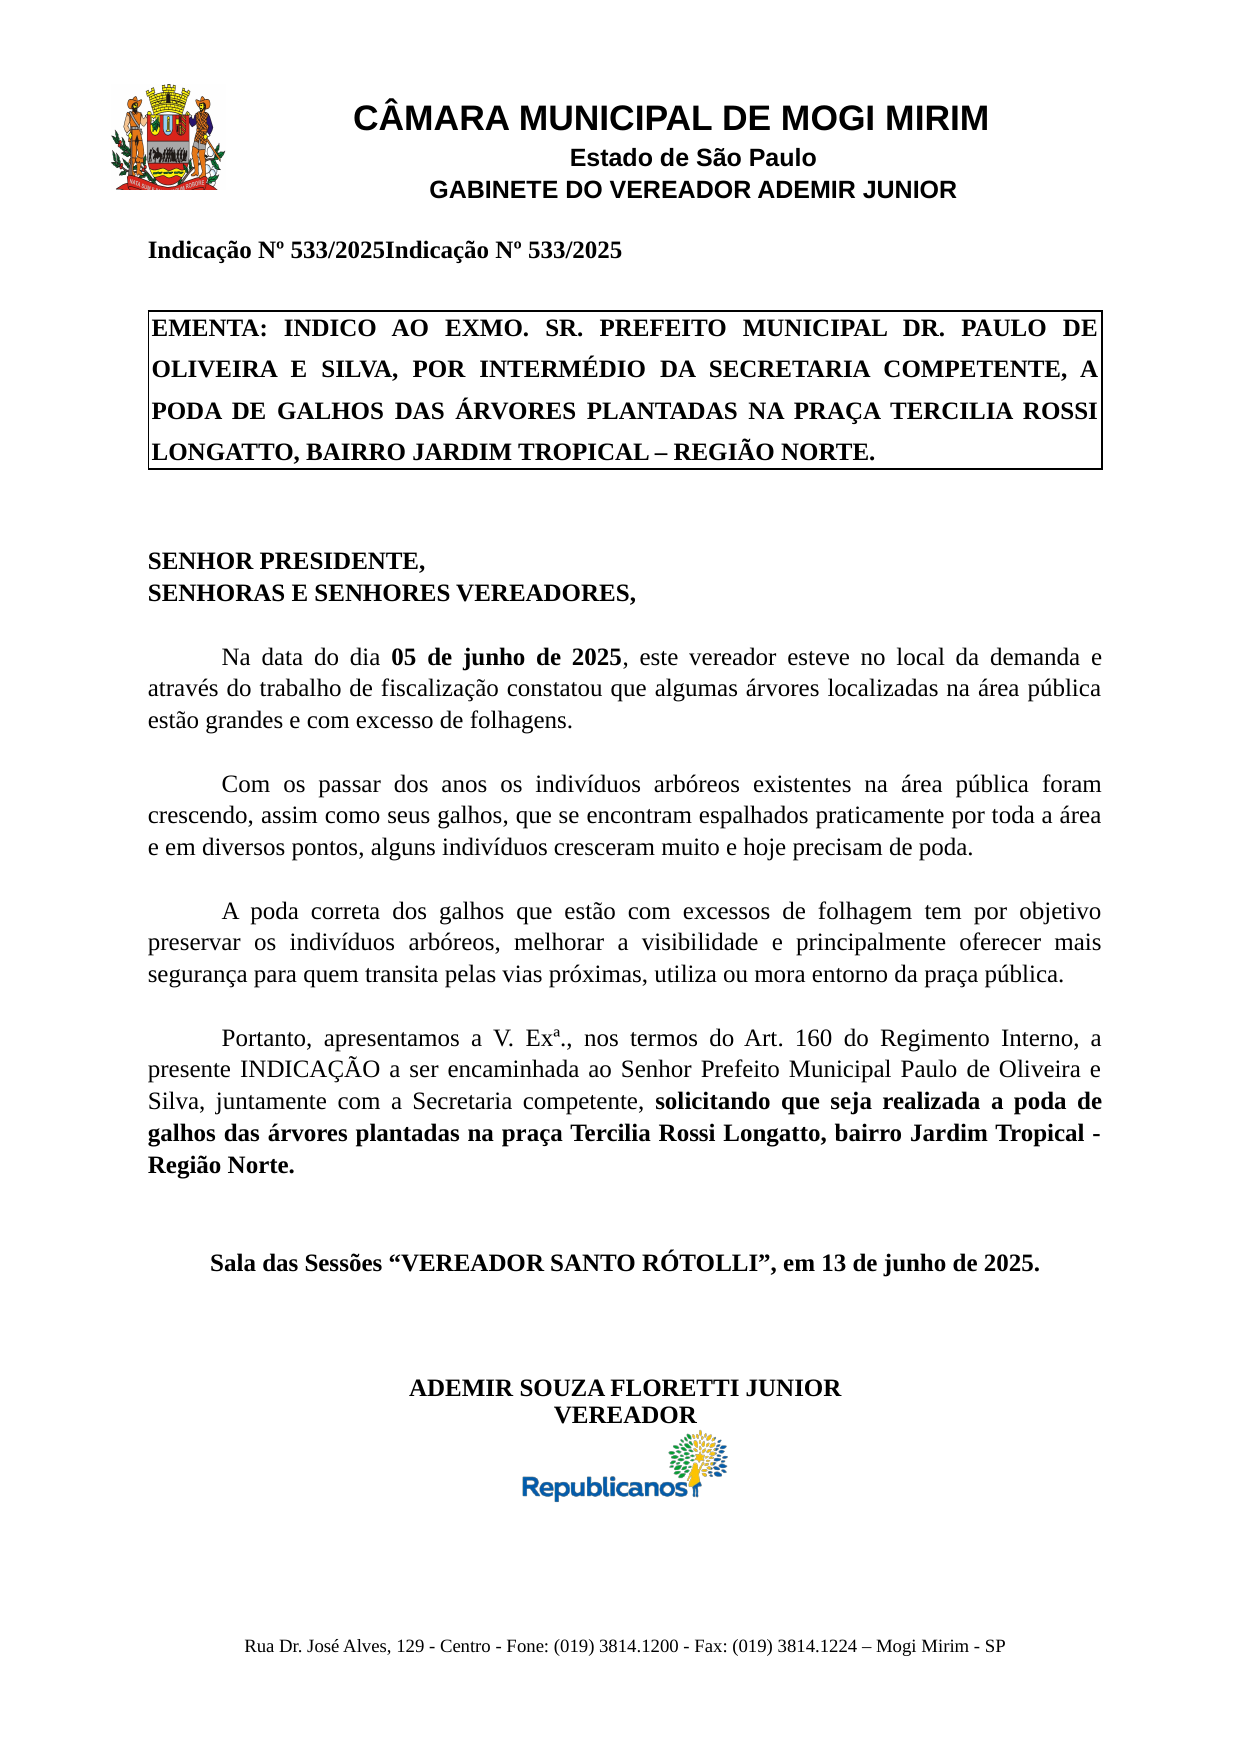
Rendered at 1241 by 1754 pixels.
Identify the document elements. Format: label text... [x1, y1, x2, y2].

text Indicação Nº 533/2025Indicação Nº 533/2025 [148, 236, 1103, 264]
text EMENTA: INDICO AO EXMO. SR. PREFEITO MUNICIPAL DR. PAULO DE OLIVEIRA E SILVA, POR INTERMÉDIO DA SECRETARIA COMPETENTE, A PODA DE GALHOS DAS ÁRVORES PLANTADAS NA PRAÇA TERCILIA ROSSI LONGATTO, BAIRRO JARDIM TROPICAL – REGIÃO NORTE. [149, 312, 1101, 468]
text ADEMIR SOUZA FLORETTI JUNIOR [148, 1374, 1103, 1402]
text SENHOR PRESIDENTE, [148, 547, 1103, 575]
text Com os passar dos anos os indivíduos arbóreos existentes na área pública foram crescendo, assim como seus galhos, que se encontram espalhados praticamente por toda a área e em diversos pontos, alguns indivíduos cresceram muito e hoje precisam de poda. [148, 770, 1103, 861]
text A poda correta dos galhos que estão com excessos de folhagem tem por objetivo preservar os indivíduos arbóreos, melhorar a visibilidade e principalmente oferecer mais segurança para quem transita pelas vias próximas, utiliza ou mora entorno da praça pública. [148, 897, 1103, 988]
text SENHORAS E SENHORES VEREADORES, [148, 579, 1103, 607]
text VEREADOR [148, 1402, 1103, 1429]
text Portanto, apresentamos a V. Exª., nos termos do Art. 160 do Regimento Interno, a presente INDICAÇÃO a ser encaminhada ao Senhor Prefeito Municipal Paulo de Oliveira e Silva, juntamente com a Secretaria competente, solicitando que seja realizada a poda de galhos das árvores plantadas na praça Tercilia Rossi Longatto, bairro Jardim Tropical - Região Norte. [148, 1024, 1103, 1179]
text Na data do dia 05 de junho de 2025, este vereador esteve no local da demanda e através do trabalho de fiscalização constatou que algumas árvores localizadas na área pública estão grandes e com excesso de folhagens. [148, 643, 1103, 734]
picture [509, 1421, 741, 1507]
picture [110, 84, 226, 190]
text Sala das Sessões “VEREADOR SANTO RÓTOLLI”, em 13 de junho de 2025. [148, 1249, 1103, 1277]
